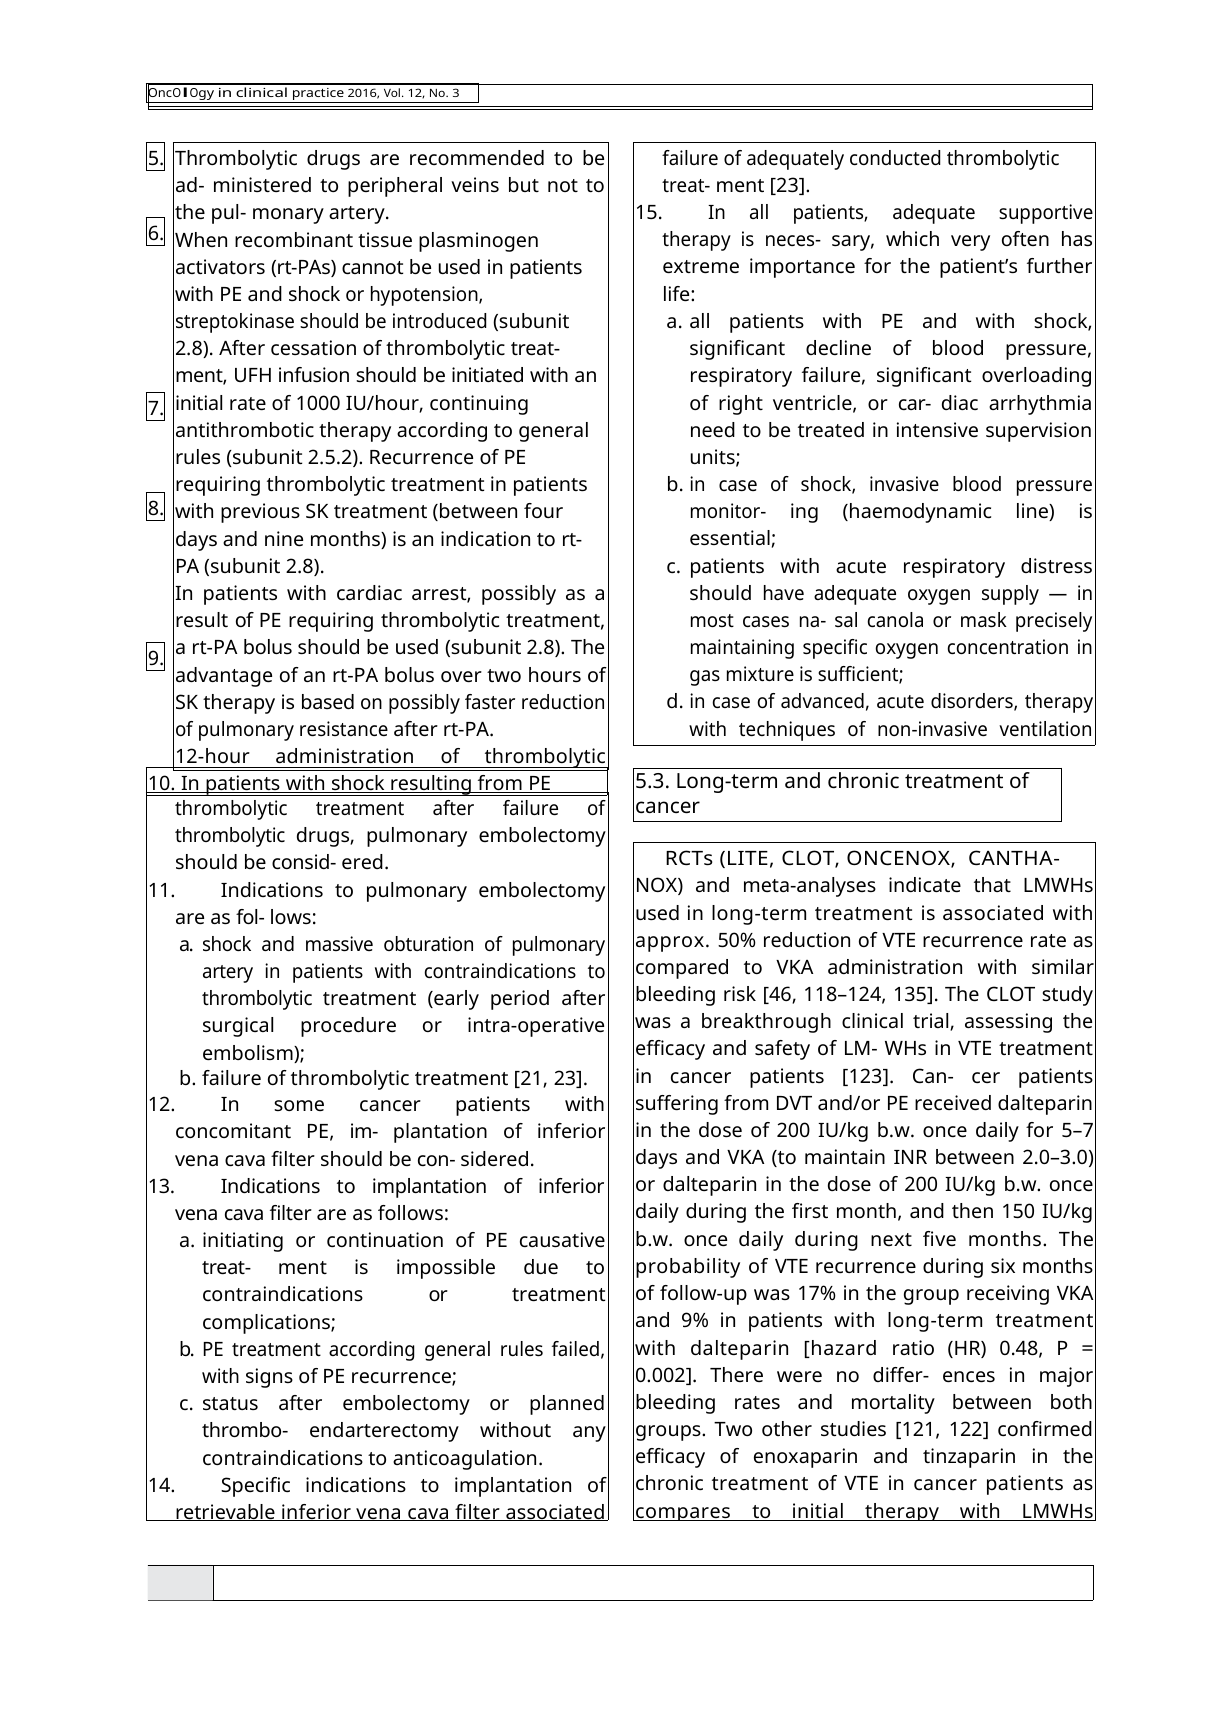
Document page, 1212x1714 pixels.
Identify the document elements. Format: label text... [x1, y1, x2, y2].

text OncOlOgy in clinical practice 2016, Vol. 12, No. 3 [149, 85, 478, 102]
list PE treatment according general rules failed, with signs of PE recurrence; [179, 1335, 605, 1389]
text NOX) and meta-analyses indicate that LMWHs used in long-term treatment is associated with approx. 50% reduction of VTE recurrence rate as compared to VKA administration with similar bleeding risk [46, 118–124, 135]. The CLOT study was a breakthrough clinical trial, assessing the efficacy and safety of LM- WHs in VTE treatment in cancer patients [123]. Can- cer patients suffering from DVT and/or PE received dalteparin in the dose of 200 IU/kg b.w. once daily for 5–7 days and VKA (to maintain INR between 2.0–3.0) or dalteparin in the dose of 200 IU/kg b.w. once daily during the first month, and then 150 IU/kg b.w. once daily during next five months. The probability of VTE recurrence during six months of follow-up was 17% in the group receiving VKA and 9% in patients with long-term treatment with dalteparin [hazard ratio (HR) 0.48, P = 0.002]. There were no differ- ences in major bleeding rates and mortality between both groups. Two other studies [121, 122] confirmed efficacy of enoxaparin and tinzaparin in the chronic treatment of VTE in cancer patients as compares to initial therapy with LMWHs followed by VKA. Systematic review and Cochrane analysis comparing efficacy of LMWHs and VKA in long-term treatment showed decreased VTE recurrence rate after LM- WHs compared to patients receiving VKA (RR 0.49; [635, 872, 1094, 1520]
list patients with acute respiratory distress should have adequate oxygen supply — in most cases na- sal canola or mask precisely maintaining specific oxygen concentration in gas mixture is sufficient; [666, 552, 1093, 688]
list shock and massive obturation of pulmonary artery in patients with contraindications to thrombolytic treatment (early period after surgical procedure or intra-operative embolism); [179, 930, 605, 1066]
list Specific indications to implantation of retrievable inferior vena cava filter associated with PE risk could be considered in exceptional cases. It relates to patients with absolute contraindications to phar- macological thrombolytic treatment, occurrence of complications after thrombolytic treatment, or [148, 1471, 606, 1520]
list Indications to pulmonary embolectomy are as fol- lows: [148, 876, 605, 930]
text Thrombolytic drugs are recommended to be ad- ministered to peripheral veins but not to the pul- monary artery. [175, 144, 606, 226]
list in case of advanced, acute disorders, therapy with techniques of non-invasive ventilation should be initiated, and in exceptional cases intubation and mechanical ventilation is indicated; [666, 688, 1093, 745]
text 7. [148, 394, 164, 420]
list status after embolectomy or planned thrombo- endarterectomy without any contraindications to anticoagulation. [179, 1389, 606, 1471]
text When recombinant tissue plasminogen activators (rt-PAs) cannot be used in patients with PE and shock or hypotension, streptokinase should be introduced (subunit 2.8). After cessation of thrombolytic treat- ment, UFH infusion should be initiated with an initial rate of 1000 IU/hour, continuing antithrombotic therapy according to general rules (subunit 2.5.2). Recurrence of PE requiring thrombolytic treatment in patients with previous SK treatment (between four days and nine months) is an indication to rt-PA (subunit 2.8). [175, 226, 606, 579]
list In all patients, adequate supportive therapy is neces- sary, which very often has extreme importance for the patient’s further life: [635, 198, 1093, 307]
text In patients with cardiac arrest, possibly as a result of PE requiring thrombolytic treatment, a rt-PA bolus should be used (subunit 2.8). The advantage of an rt-PA bolus over two hours of SK therapy is based on possibly faster reduction of pulmonary resistance after rt-PA. [175, 579, 606, 742]
text 9. [148, 644, 164, 670]
text RCTs (LITE, CLOT, ONCENOX, CANTHA- [664, 844, 1095, 871]
text 6. [148, 219, 164, 245]
text 5. [148, 144, 164, 170]
text 5.3. Long-term and chronic treatment of cancer [635, 769, 1061, 819]
text 12-hour administration of thrombolytic drugs in cancer patients with concomitant PE is not recom- mended because such long treatment duration is associated with unacceptable increase in bleeding rate in this group of patients. [175, 742, 606, 767]
list failure of thrombolytic treatment [21, 23]. [179, 1066, 608, 1090]
list Indications to implantation of inferior vena cava filter are as follows: [148, 1172, 605, 1226]
list In some cancer patients with concomitant PE, im- plantation of inferior vena cava filter should be con- sidered. [148, 1090, 605, 1172]
text 8. [148, 494, 164, 520]
list in case of shock, invasive blood pressure monitor- ing (haemodynamic line) is essential; [666, 470, 1093, 552]
text failure of adequately conducted thrombolytic treat- ment [23]. [662, 144, 1095, 198]
list initiating or continuation of PE causative treat- ment is impossible due to contraindications or treatment complications; [179, 1226, 606, 1335]
text 10. In patients with shock resulting from PE requiring [148, 769, 607, 792]
text thrombolytic treatment after failure of thrombolytic drugs, pulmonary embolectomy should be consid- ered. [175, 794, 605, 876]
list all patients with PE and with shock, significant decline of blood pressure, respiratory failure, significant overloading of right ventricle, or car- diac arrhythmia need to be treated in intensive supervision units; [666, 307, 1093, 470]
